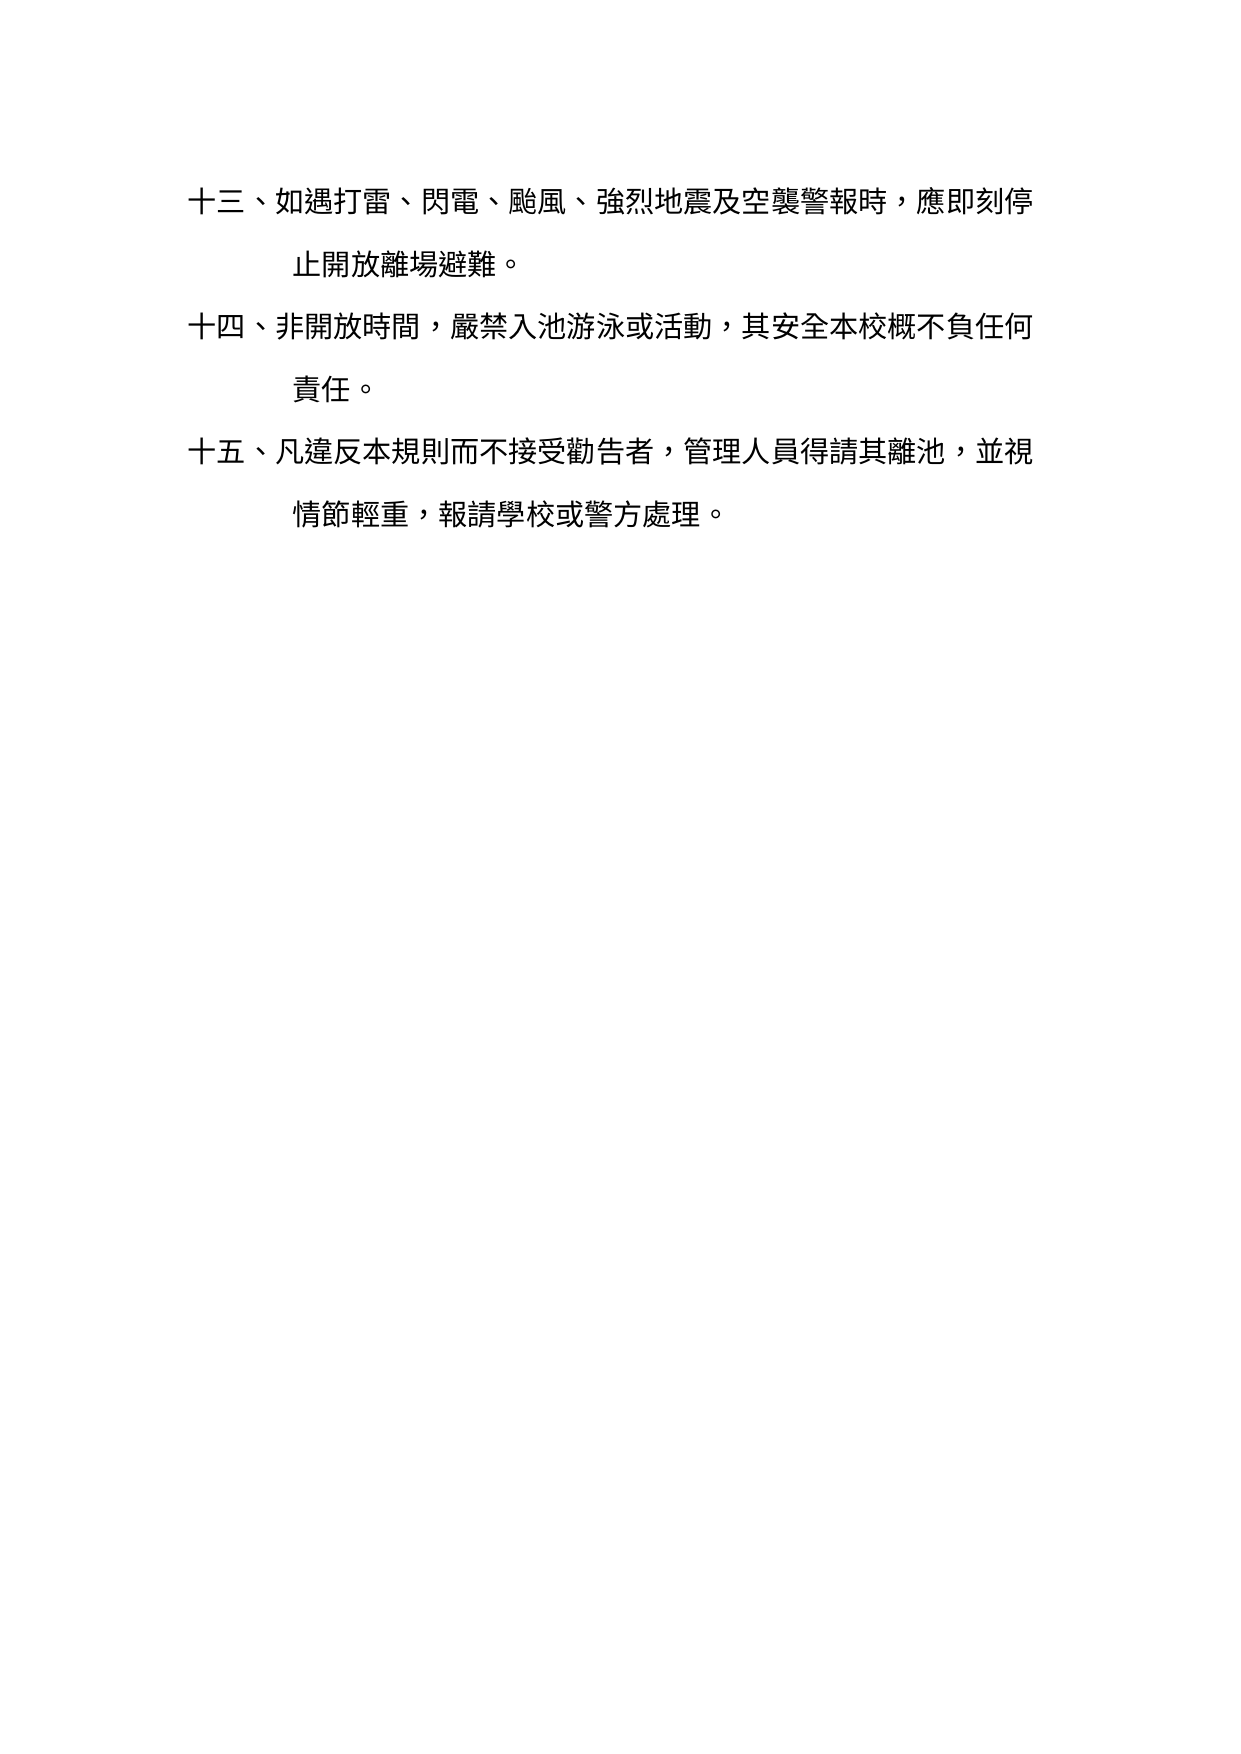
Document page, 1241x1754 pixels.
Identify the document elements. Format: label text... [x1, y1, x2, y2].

text 情節輕重，報請學校或警方處理。 [187, 471, 1053, 533]
text 責任。 [187, 346, 1053, 408]
text 十三、如遇打雷、閃電、颱風、強烈地震及空襲警報時，應即刻停 [187, 158, 1053, 221]
text 止開放離場避難。 [187, 221, 1053, 283]
text 十五、凡違反本規則而不接受勸告者，管理人員得請其離池，並視 [187, 408, 1053, 471]
text 十四、非開放時間，嚴禁入池游泳或活動，其安全本校概不負任何 [187, 283, 1053, 346]
